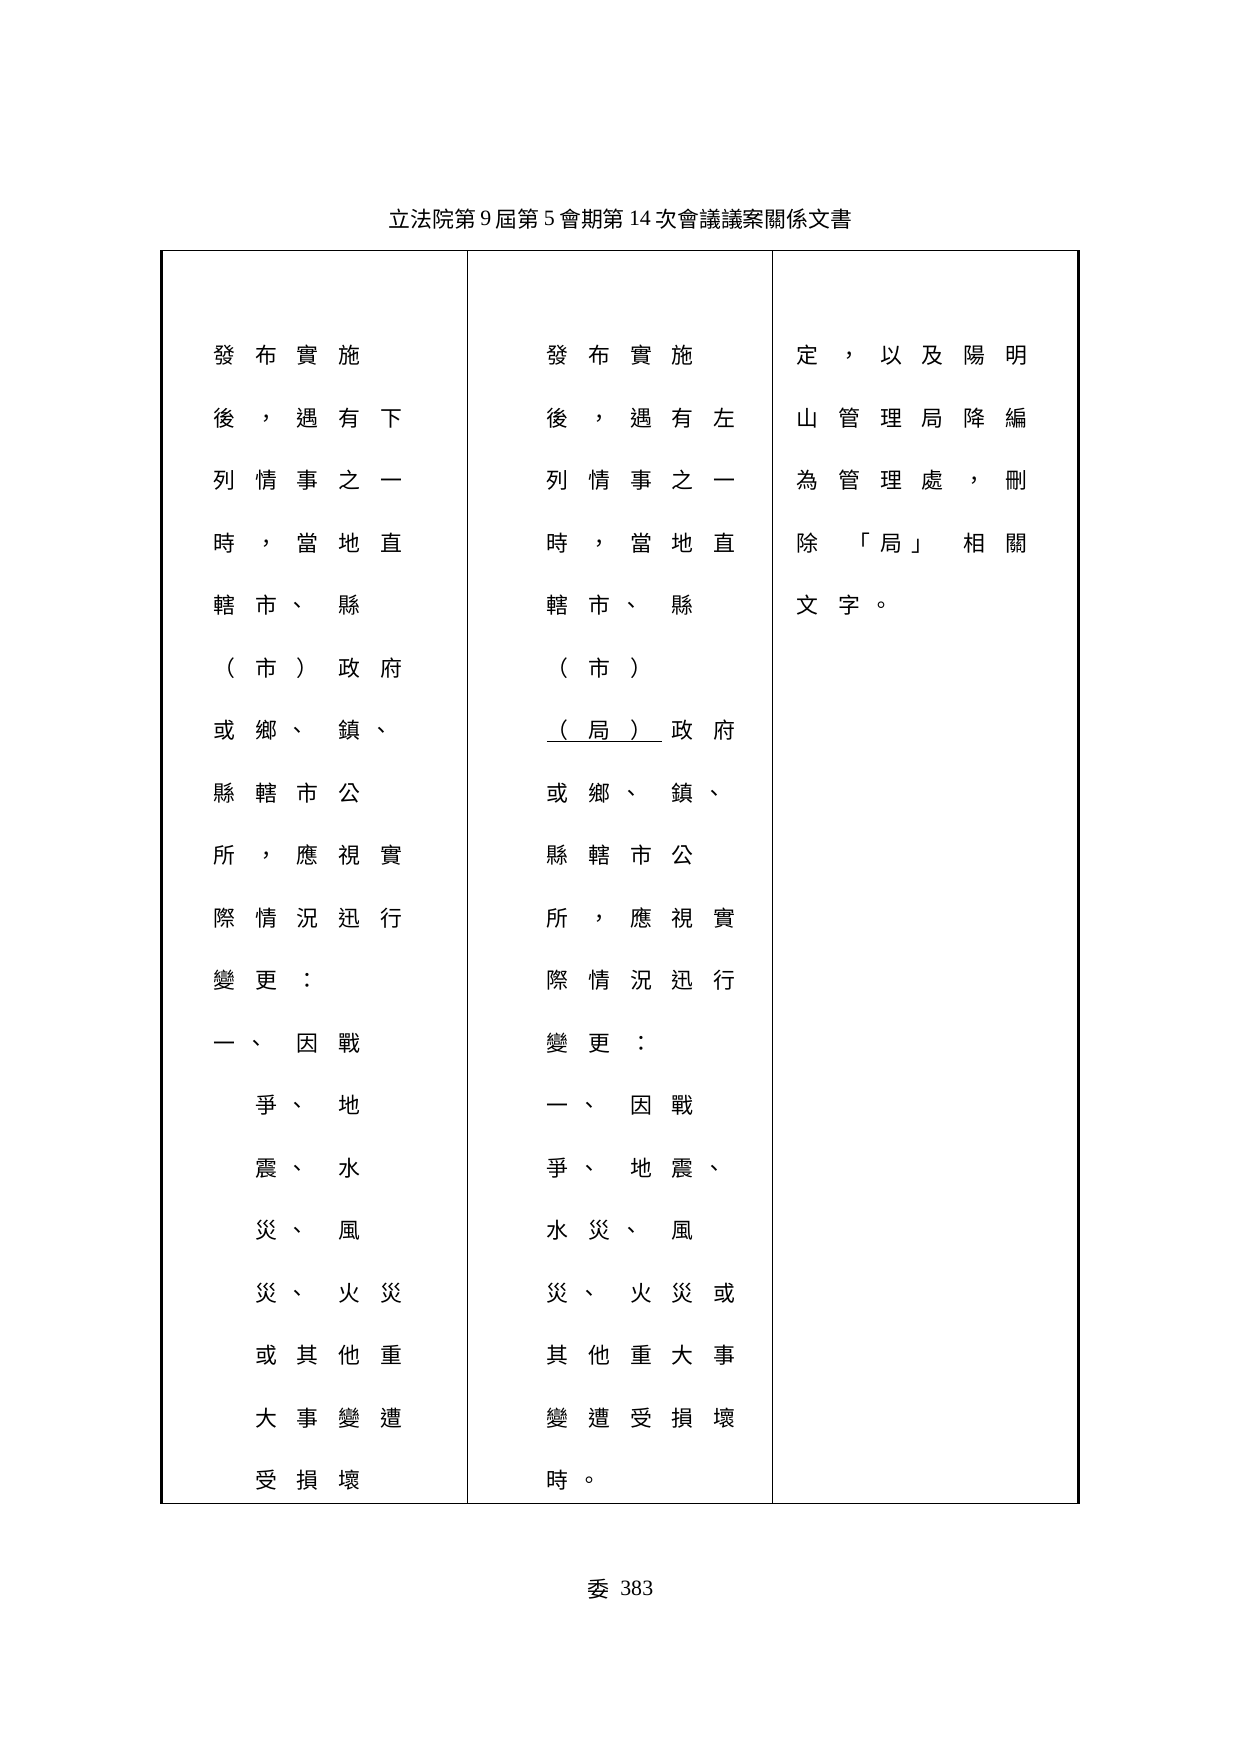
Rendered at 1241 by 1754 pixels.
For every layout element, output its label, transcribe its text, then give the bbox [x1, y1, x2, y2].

table_cell 第二十七條 都市計畫經發布實施後，遇有左列情事之一時，當地直轄市、縣（市）（局）政府或鄉、鎮、縣轄市公所，應視實際情況迅行變更： 一、因戰爭、地震、水災、風災、火災或其他重大事變遭受損壞時。 二、為避免重大災害之發生時。 三、為適應國防或經濟發展之需要時。 四、為配合中央、直轄市或縣（市）興建之重大設施時。 前項都市計畫之變更，內政部或縣（市）（局）政府得指定各該原擬定之機關限期為之，必要時，並得逕為變更。 [468, 251, 772, 1503]
table_cell 定，以及陽明山管理局降編為管理處，刪除「局」相關文字。 [773, 251, 1077, 1503]
table_cell 發布實施後，遇有下列情事之一時，當地直轄市、縣（市）政府或鄉、鎮、縣轄市公所，應視實際情況迅行變更： 一、因戰爭、地震、水災、風災、火災或其他重大事變遭受損壞 [163, 251, 467, 1503]
